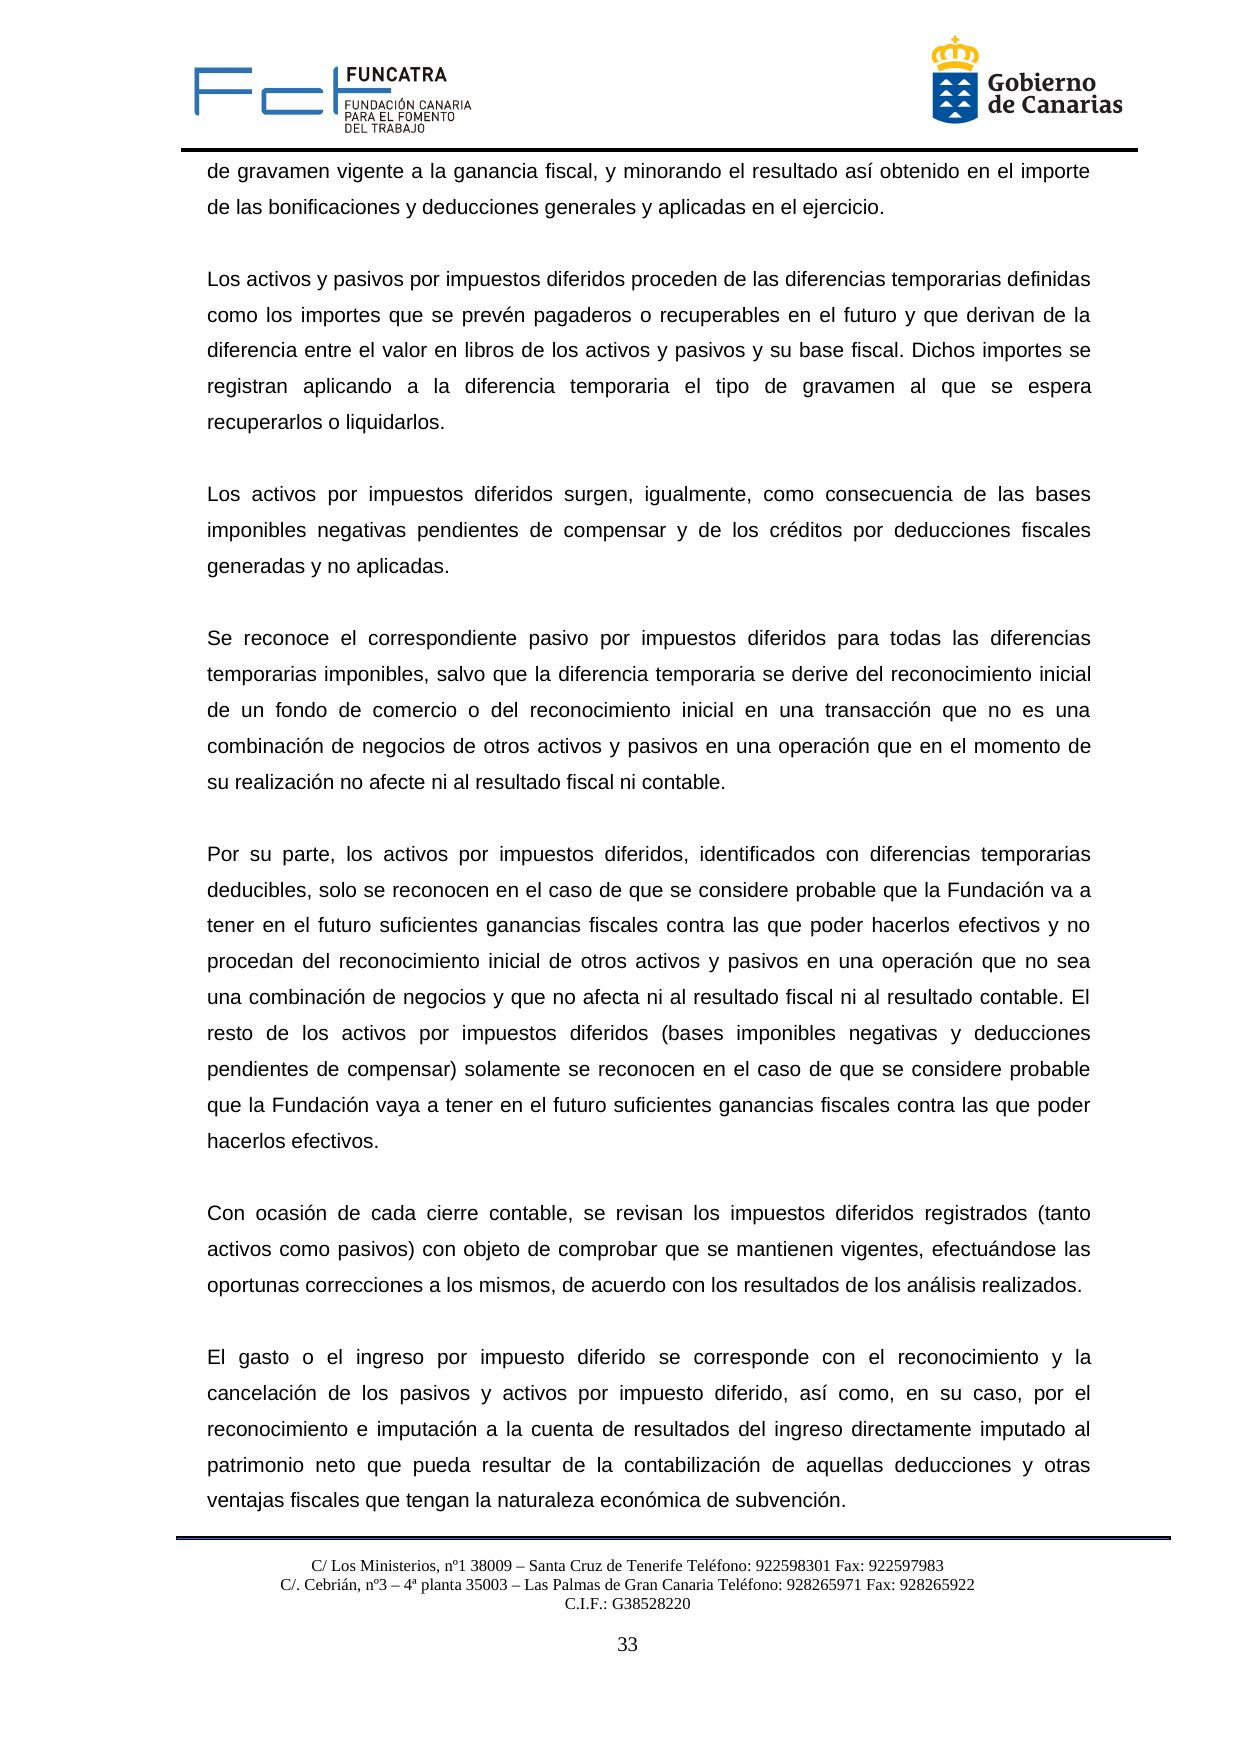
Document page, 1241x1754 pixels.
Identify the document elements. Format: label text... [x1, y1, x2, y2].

text de gravamen vigente a la ganancia fiscal, y minorando el resultado así obtenido en el importe de las bonificaciones y deducciones generales y aplicadas en el ejercicio. [207, 159, 1092, 218]
text Los activos y pasivos por impuestos diferidos proceden de las diferencias temporarias definidas como los importes que se prevén pagaderos o recuperables en el futuro y que derivan de la diferencia entre el valor en libros de los activos y pasivos y su base fiscal. Dichos importes se registran aplicando a la diferencia temporaria el tipo de gravamen al que se espera recuperarlos o liquidarlos. [207, 266, 1092, 434]
text Los activos por impuestos diferidos surgen, igualmente, como consecuencia de las bases imponibles negativas pendientes de compensar y de los créditos por deducciones fiscales generadas y no aplicadas. [207, 482, 1092, 578]
picture [931, 35, 1123, 124]
text Con ocasión de cada cierre contable, se revisan los impuestos diferidos registrados (tanto activos como pasivos) con objeto de comprobar que se mantienen vigentes, efectuándose las oportunas correcciones a los mismos, de acuerdo con los resultados de los análisis realizados. [207, 1201, 1092, 1297]
picture [180, 57, 477, 138]
text Se reconoce el correspondiente pasivo por impuestos diferidos para todas las diferencias temporarias imponibles, salvo que la diferencia temporaria se derive del reconocimiento inicial de un fondo de comercio o del reconocimiento inicial en una transacción que no es una combinación de negocios de otros activos y pasivos en una operación que en el momento de su realización no afecte ni al resultado fiscal ni contable. [207, 626, 1092, 793]
text Por su parte, los activos por impuestos diferidos, identificados con diferencias temporarias deducibles, solo se reconocen en el caso de que se considere probable que la Fundación va a tener en el futuro suficientes ganancias fiscales contra las que poder hacerlos efectivos y no procedan del reconocimiento inicial de otros activos y pasivos en una operación que no sea una combinación de negocios y que no afecta ni al resultado fiscal ni al resultado contable. El resto de los activos por impuestos diferidos (bases imponibles negativas y deducciones pendientes de compensar) solamente se reconocen en el caso de que se considere probable que la Fundación vaya a tener en el futuro suficientes ganancias fiscales contra las que poder hacerlos efectivos. [207, 841, 1092, 1153]
text El gasto o el ingreso por impuesto diferido se corresponde con el reconocimiento y la cancelación de los pasivos y activos por impuesto diferido, así como, en su caso, por el reconocimiento e imputación a la cuenta de resultados del ingreso directamente imputado al patrimonio neto que pueda resultar de la contabilización de aquellas deducciones y otras ventajas fiscales que tengan la naturaleza económica de subvención. [207, 1344, 1092, 1512]
